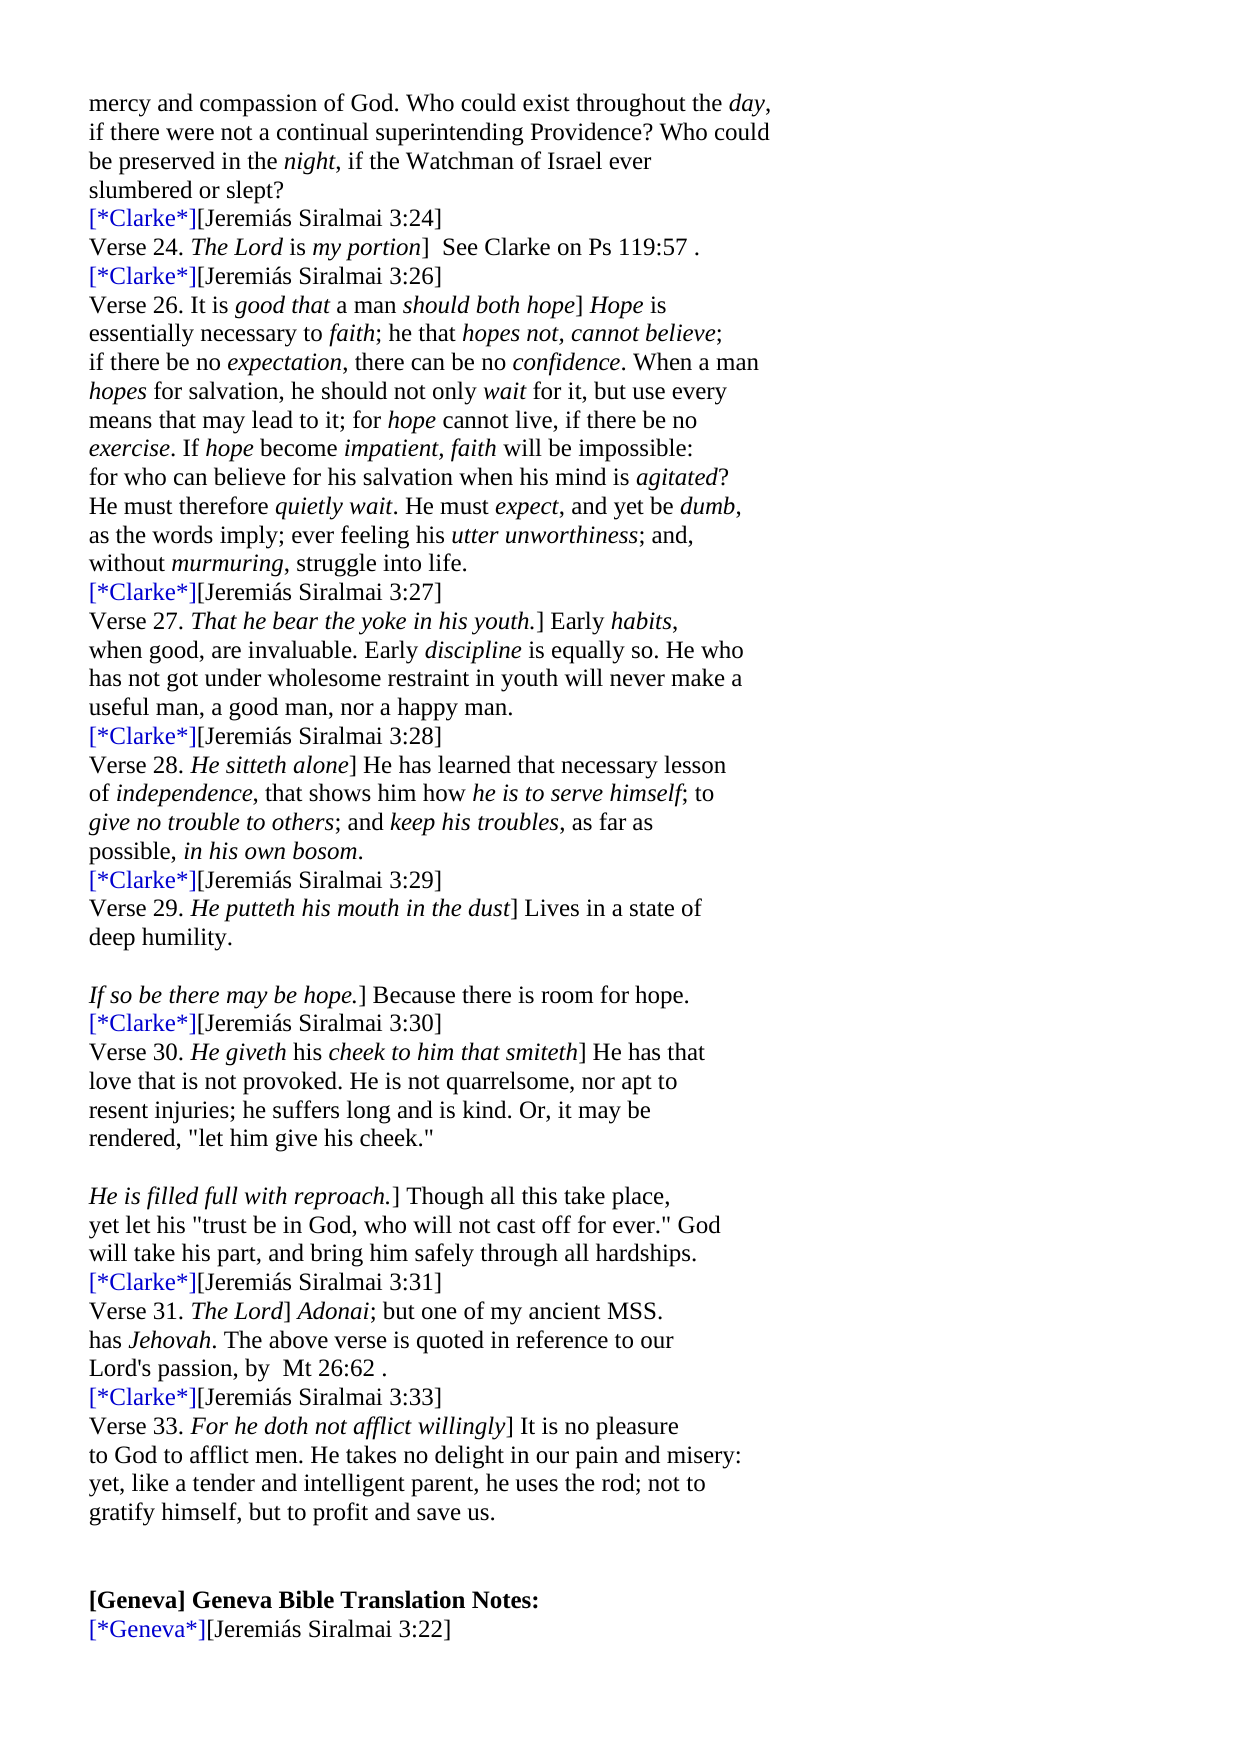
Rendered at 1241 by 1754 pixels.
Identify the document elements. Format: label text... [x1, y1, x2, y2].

text [*Clarke*][Jeremiás Siralmai 3:33] Verse 33. For he doth not afflict willingly] It is no pleasure to God to afflict men. He takes no delight in our pain and misery: yet, like a tender and intelligent parent, he uses the rod; not to gratify himself, but to profit and save us. [88, 1382, 1152, 1526]
text [*Clarke*][Jeremiás Siralmai 3:26] Verse 26. It is good that a man should both hope] Hope is essentially necessary to faith; he that hopes not, cannot believe; if there be no expectation, there can be no confidence. When a man hopes for salvation, he should not only wait for it, but use every means that may lead to it; for hope cannot live, if there be no exercise. If hope become impatient, faith will be impossible: for who can believe for his salvation when his mind is agitated? He must therefore quietly wait. He must expect, and yet be dumb, as the words imply; ever feeling his utter unworthiness; and, without murmuring, struggle into life. [88, 261, 1152, 577]
text [*Clarke*][Jeremiás Siralmai 3:31] Verse 31. The Lord] Adonai; but one of my ancient MSS. has Jehovah. The above verse is quoted in reference to our Lord's passion, by Mt 26:62 . [88, 1267, 1152, 1382]
text mercy and compassion of God. Who could exist throughout the day, if there were not a continual superintending Providence? Who could be preserved in the night, if the Watchman of Israel ever slumbered or slept? [88, 88, 1152, 203]
text [*Clarke*][Jeremiás Siralmai 3:27] Verse 27. That he bear the yoke in his youth.] Early habits, when good, are invaluable. Early discipline is equally so. He who has not got under wholesome restraint in youth will never make a useful man, a good man, nor a happy man. [88, 577, 1152, 721]
text [Geneva] Geneva Bible Translation Notes: [88, 1585, 1152, 1614]
text [*Clarke*][Jeremiás Siralmai 3:30] Verse 30. He giveth his cheek to him that smiteth] He has that love that is not provoked. He is not quarrelsome, nor apt to resent injuries; he suffers long and is kind. Or, it may be rendered, "let him give his cheek." He is filled full with reproach.] Though all this take place, yet let his "trust be in God, who will not cast off for ever." God will take his part, and bring him safely through all hardships. [88, 1008, 1152, 1267]
text [*Clarke*][Jeremiás Siralmai 3:24] Verse 24. The Lord is my portion] See Clarke on Ps 119:57 . [88, 203, 1152, 261]
text [*Clarke*][Jeremiás Siralmai 3:29] Verse 29. He putteth his mouth in the dust] Lives in a state of deep humility. If so be there may be hope.] Because there is room for hope. [88, 865, 1152, 1008]
text [*Clarke*][Jeremiás Siralmai 3:28] Verse 28. He sitteth alone] He has learned that necessary lesson of independence, that shows him how he is to serve himself; to give no trouble to others; and keep his troubles, as far as possible, in his own bosom. [88, 721, 1152, 865]
text [*Geneva*][Jeremiás Siralmai 3:22] [88, 1614, 1152, 1643]
